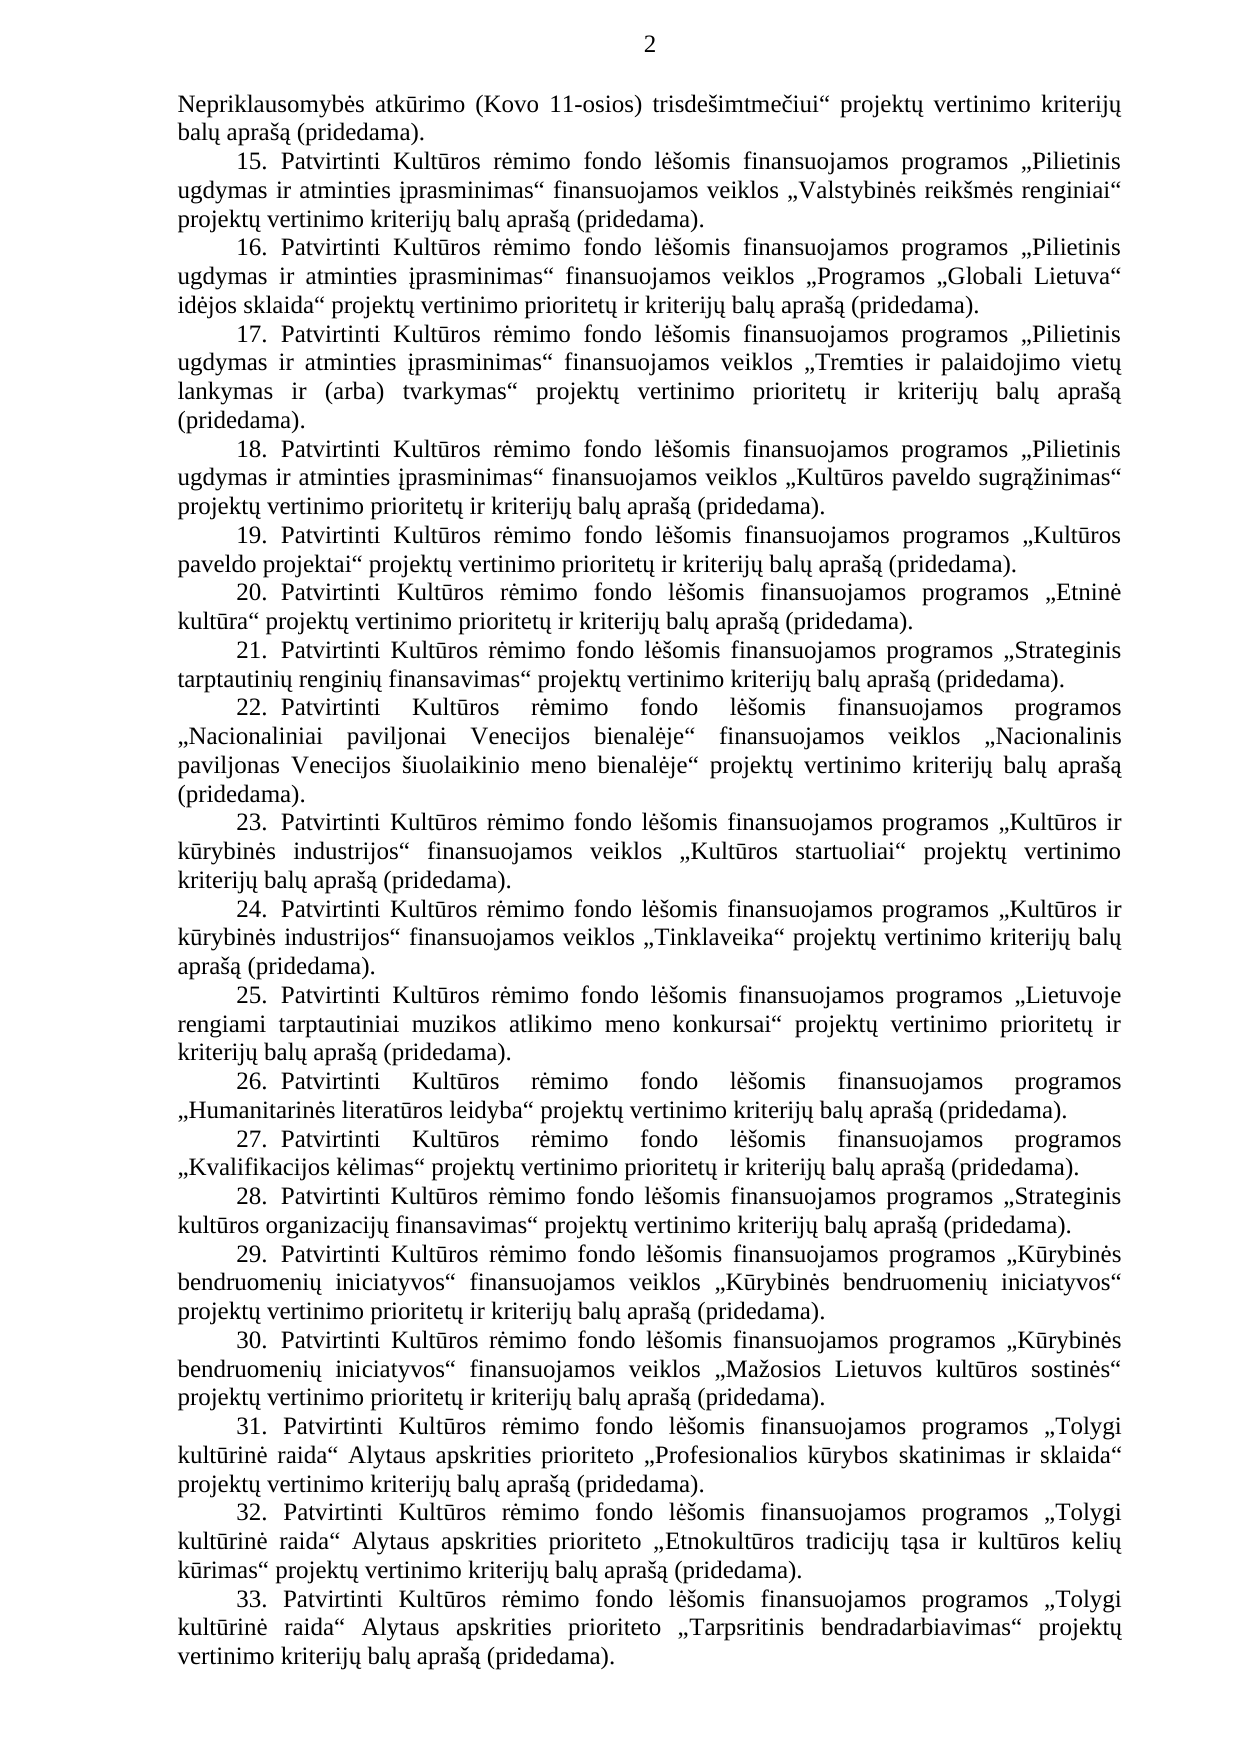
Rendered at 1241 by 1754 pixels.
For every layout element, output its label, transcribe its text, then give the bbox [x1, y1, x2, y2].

text 33. Patvirtinti Kultūros rėmimo fondo lėšomis finansuojamos programos „Tolygi kultūrinė raida“ Alytaus apskrities prioriteto „Tarpsritinis bendradarbiavimas“ projektų vertinimo kriterijų balų aprašą (pridedama). [177, 1584, 1122, 1670]
text 19. Patvirtinti Kultūros rėmimo fondo lėšomis finansuojamos programos „Kultūros paveldo projektai“ projektų vertinimo prioritetų ir kriterijų balų aprašą (pridedama). [177, 520, 1122, 577]
text 15. Patvirtinti Kultūros rėmimo fondo lėšomis finansuojamos programos „Pilietinis ugdymas ir atminties įprasminimas“ finansuojamos veiklos „Valstybinės reikšmės renginiai“ projektų vertinimo kriterijų balų aprašą (pridedama). [177, 146, 1122, 232]
text 28. Patvirtinti Kultūros rėmimo fondo lėšomis finansuojamos programos „Strateginis kultūros organizacijų finansavimas“ projektų vertinimo kriterijų balų aprašą (pridedama). [177, 1181, 1122, 1239]
text 16. Patvirtinti Kultūros rėmimo fondo lėšomis finansuojamos programos „Pilietinis ugdymas ir atminties įprasminimas“ finansuojamos veiklos „Programos „Globali Lietuva“ idėjos sklaida“ projektų vertinimo prioritetų ir kriterijų balų aprašą (pridedama). [177, 232, 1122, 319]
text 20. Patvirtinti Kultūros rėmimo fondo lėšomis finansuojamos programos „Etninė kultūra“ projektų vertinimo prioritetų ir kriterijų balų aprašą (pridedama). [177, 577, 1122, 635]
text 23. Patvirtinti Kultūros rėmimo fondo lėšomis finansuojamos programos „Kultūros ir kūrybinės industrijos“ finansuojamos veiklos „Kultūros startuoliai“ projektų vertinimo kriterijų balų aprašą (pridedama). [177, 807, 1122, 894]
text 27. Patvirtinti Kultūros rėmimo fondo lėšomis finansuojamos programos „Kvalifikacijos kėlimas“ projektų vertinimo prioritetų ir kriterijų balų aprašą (pridedama). [177, 1124, 1122, 1181]
text 17. Patvirtinti Kultūros rėmimo fondo lėšomis finansuojamos programos „Pilietinis ugdymas ir atminties įprasminimas“ finansuojamos veiklos „Tremties ir palaidojimo vietų lankymas ir (arba) tvarkymas“ projektų vertinimo prioritetų ir kriterijų balų aprašą (pridedama). [177, 319, 1122, 434]
text 21. Patvirtinti Kultūros rėmimo fondo lėšomis finansuojamos programos „Strateginis tarptautinių renginių finansavimas“ projektų vertinimo kriterijų balų aprašą (pridedama). [177, 635, 1122, 692]
text 24. Patvirtinti Kultūros rėmimo fondo lėšomis finansuojamos programos „Kultūros ir kūrybinės industrijos“ finansuojamos veiklos „Tinklaveika“ projektų vertinimo kriterijų balų aprašą (pridedama). [177, 894, 1122, 980]
text 31. Patvirtinti Kultūros rėmimo fondo lėšomis finansuojamos programos „Tolygi kultūrinė raida“ Alytaus apskrities prioriteto „Profesionalios kūrybos skatinimas ir sklaida“ projektų vertinimo kriterijų balų aprašą (pridedama). [177, 1411, 1122, 1497]
text 29. Patvirtinti Kultūros rėmimo fondo lėšomis finansuojamos programos „Kūrybinės bendruomenių iniciatyvos“ finansuojamos veiklos „Kūrybinės bendruomenių iniciatyvos“ projektų vertinimo prioritetų ir kriterijų balų aprašą (pridedama). [177, 1239, 1122, 1325]
text 30. Patvirtinti Kultūros rėmimo fondo lėšomis finansuojamos programos „Kūrybinės bendruomenių iniciatyvos“ finansuojamos veiklos „Mažosios Lietuvos kultūros sostinės“ projektų vertinimo prioritetų ir kriterijų balų aprašą (pridedama). [177, 1325, 1122, 1411]
text 22. Patvirtinti Kultūros rėmimo fondo lėšomis finansuojamos programos „Nacionaliniai paviljonai Venecijos bienalėje“ finansuojamos veiklos „Nacionalinis paviljonas Venecijos šiuolaikinio meno bienalėje“ projektų vertinimo kriterijų balų aprašą (pridedama). [177, 692, 1122, 807]
text 32. Patvirtinti Kultūros rėmimo fondo lėšomis finansuojamos programos „Tolygi kultūrinė raida“ Alytaus apskrities prioriteto „Etnokultūros tradicijų tąsa ir kultūros kelių kūrimas“ projektų vertinimo kriterijų balų aprašą (pridedama). [177, 1497, 1122, 1584]
text Nepriklausomybės atkūrimo (Kovo 11-osios) trisdešimtmečiui“ projektų vertinimo kriterijų balų aprašą (pridedama). [177, 89, 1122, 146]
text 26. Patvirtinti Kultūros rėmimo fondo lėšomis finansuojamos programos „Humanitarinės literatūros leidyba“ projektų vertinimo kriterijų balų aprašą (pridedama). [177, 1066, 1122, 1124]
text 25. Patvirtinti Kultūros rėmimo fondo lėšomis finansuojamos programos „Lietuvoje rengiami tarptautiniai muzikos atlikimo meno konkursai“ projektų vertinimo prioritetų ir kriterijų balų aprašą (pridedama). [177, 980, 1122, 1066]
text 18. Patvirtinti Kultūros rėmimo fondo lėšomis finansuojamos programos „Pilietinis ugdymas ir atminties įprasminimas“ finansuojamos veiklos „Kultūros paveldo sugrąžinimas“ projektų vertinimo prioritetų ir kriterijų balų aprašą (pridedama). [177, 434, 1122, 520]
